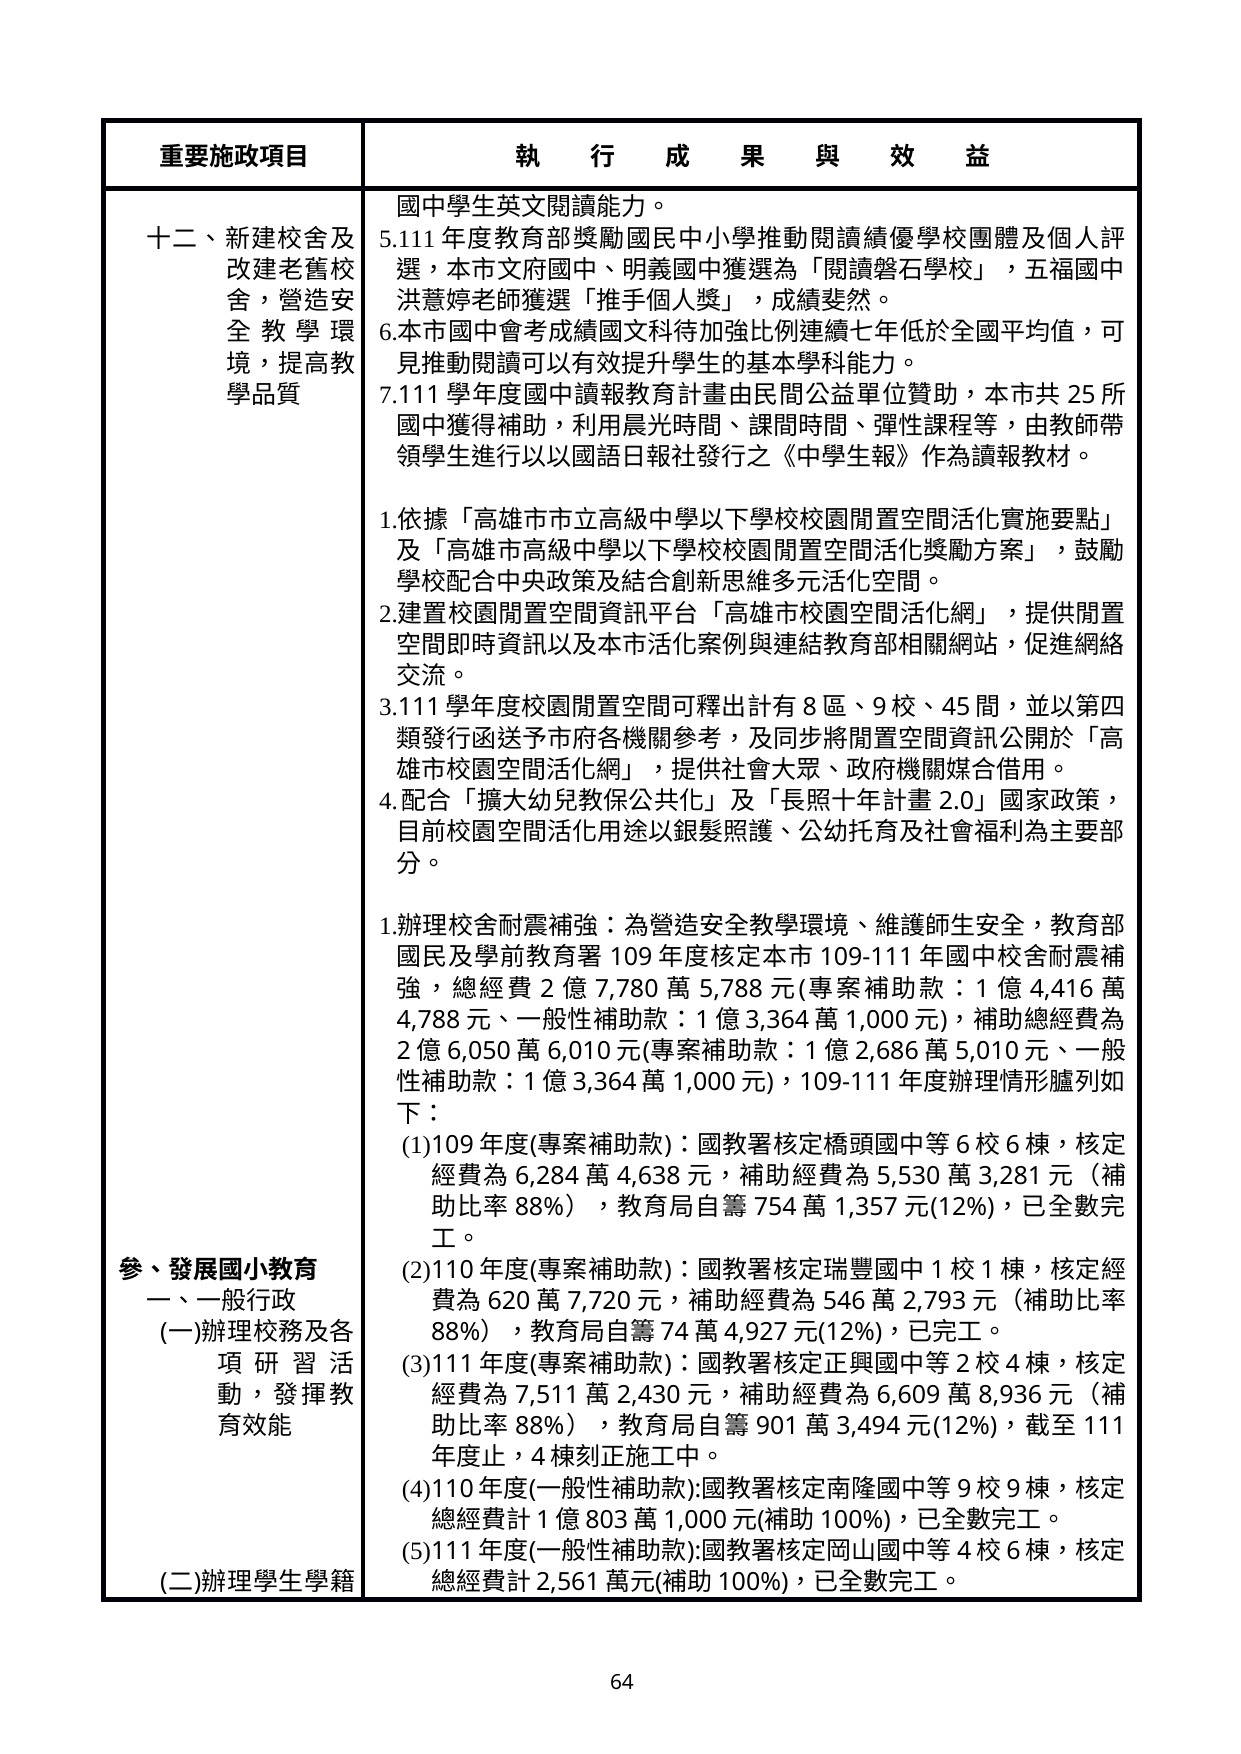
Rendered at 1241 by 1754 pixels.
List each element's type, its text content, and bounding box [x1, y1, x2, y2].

table_cell 十二、新建校舍及改建老舊校舍，營造安全教學環境，提高教學品質 參、發展國小教育 一、一般行政 (一)辦理校務及各項研習活動，發揮教育效能 (二)辦理學生學籍 [106, 191, 361, 1597]
table_header 重要施政項目 [106, 123, 361, 186]
table_header 執 行 成 果 與 效 益 [365, 123, 1137, 186]
table_cell 國中學生英文閱讀能力。 5.111年度教育部獎勵國民中小學推動閱讀績優學校團體及個人評選，本市文府國中、明義國中獲選為「閱讀磐石學校」，五福國中洪薏婷老師獲選「推手個人獎」，成績斐然。 6.本市國中會考成績國文科待加強比例連續七年低於全國平均值，可見推動閱讀可以有效提升學生的基本學科能力。 7.111學年度國中讀報教育計畫由民間公益單位贊助，本市共25所國中獲得補助，利用晨光時間、課間時間、彈性課程等，由教師帶領學生進行以以國語日報社發行之《中學生報》作為讀報教材。 1.依據「高雄市市立高級中學以下學校校園閒置空間活化實施要點」及「高雄市高級中學以下學校校園閒置空間活化獎勵方案」，鼓勵學校配合中央政策及結合創新思維多元活化空間。 2.建置校園閒置空間資訊平台「高雄市校園空間活化網」，提供閒置空間即時資訊以及本市活化案例與連結教育部相關網站，促進網絡交流。 3.111學年度校園閒置空間可釋出計有8區、9校、45間，並以第四類發行函送予市府各機關參考，及同步將閒置空間資訊公開於「高雄市校園空間活化網」，提供社會大眾、政府機關媒合借用。 4. 配合「擴大幼兒教保公共化」及「長照十年計畫2.0」國家政策，目前校園空間活化用途以銀髮照護、公幼托育及社會福利為主要部分。 1.辦理校舍耐震補強：為營造安全教學環境、維護師生安全，教育部國民及學前教育署109年度核定本市109-111年國中校舍耐震補強，總經費2億7,780萬5,788元(專案補助款：1億4,416萬4,788元、一般性補助款：1億3,364萬1,000元)，補助總經費為2億6,050萬6,010元(專案補助款：1億2,686萬5,010元、一般性補助款：1億3,364萬1,000元)，109-111年度辦理情形臚列如下： (1)109年度(專案補助款)：國教署核定橋頭國中等6校6棟，核定經費為6,284萬4,638元，補助經費為5,530萬3,281元（補助比率88%），教育局自籌754萬1,357元(12%)，已全數完工。 (2)110年度(專案補助款)：國教署核定瑞豐國中1校1棟，核定經費為620萬7,720元，補助經費為546萬2,793元（補助比率88%），教育局自籌74萬4,927元(12%)，已完工。 (3)111年度(專案補助款)：國教署核定正興國中等2校4棟，核定經費為7,511萬2,430元，補助經費為6,609萬8,936元（補助比率88%），教育局自籌901萬3,494元(12%)，截至111年度止，4棟刻正施工中。 (4)110年度(一般性補助款):國教署核定南隆國中等9校9棟，核定總經費計1億803萬1,000元(補助100%)，已全數完工。 (5)111年度(一般性補助款):國教署核定岡山國中等4校6棟，核定總經費計2,561萬元(補助100%)，已全數完工。 [365, 191, 1137, 1597]
